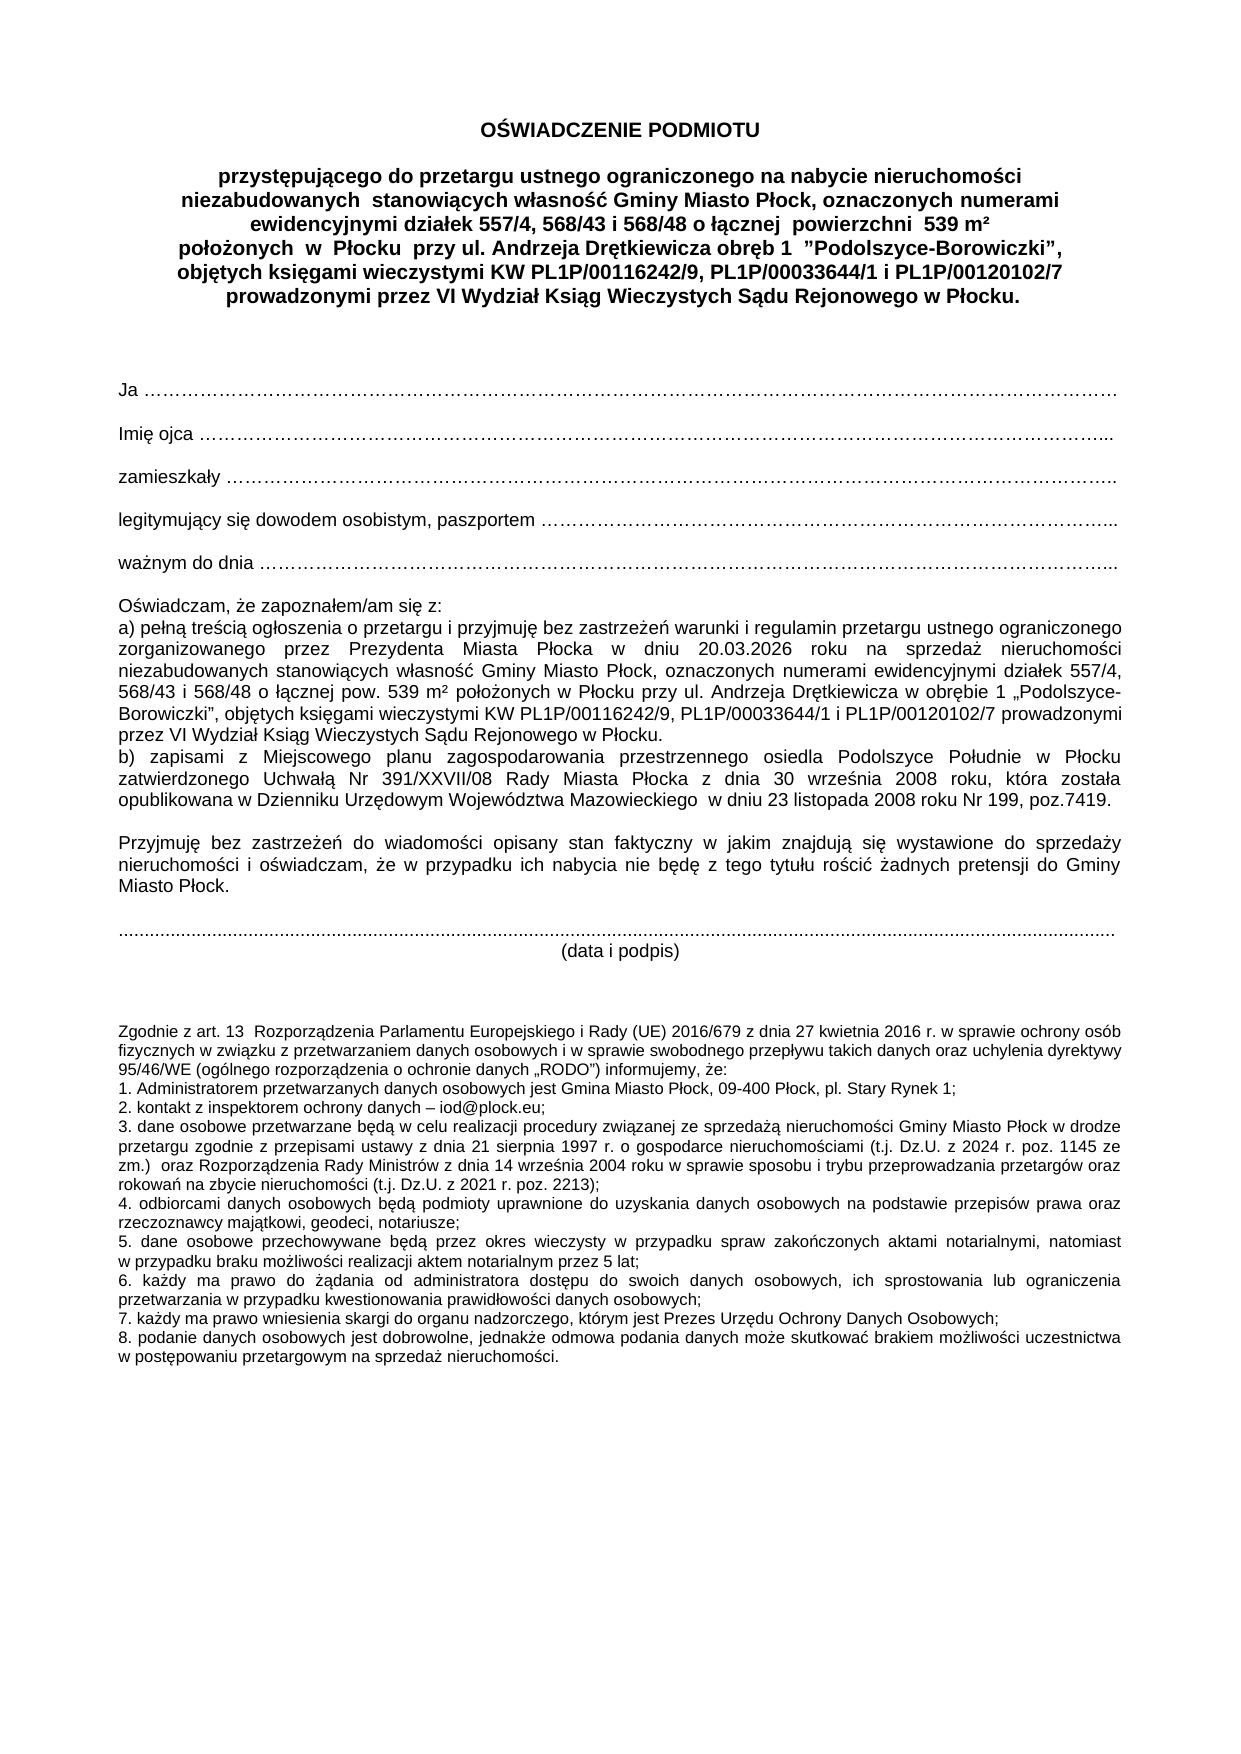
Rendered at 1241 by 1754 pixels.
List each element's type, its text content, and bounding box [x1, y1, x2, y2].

text 2. kontakt z inspektorem ochrony danych – iod@plock.eu; [118, 1098, 1122, 1117]
text Przyjmuję bez zastrzeżeń do wiadomości opisany stan faktyczny w jakim znajdują się wystawione do sprzedaży nieruchomości i oświadczam, że w przypadku ich nabycia nie będę z tego tytułu rościć żadnych pretensji do Gminy Miasto Płock. [118, 832, 1122, 897]
text prowadzonymi przez VI Wydział Ksiąg Wieczystych Sądu Rejonowego w Płocku. [118, 283, 1122, 307]
text przystępującego do przetargu ustnego ograniczonego na nabycie nieruchomości [118, 164, 1122, 188]
text a) pełną treścią ogłoszenia o przetargu i przyjmuję bez zastrzeżeń warunki i regulamin przetargu ustnego ograniczonego zorganizowanego przez Prezydenta Miasta Płocka w dniu 20.03.2026 roku na sprzedaż nieruchomości niezabudowanych stanowiących własność Gminy Miasto Płock, oznaczonych numerami ewidencyjnymi działek 557/4, 568/43 i 568/48 o łącznej pow. 539 m² położonych w Płocku przy ul. Andrzeja Drętkiewicza w obrębie 1 „Podolszyce-Borowiczki”, objętych księgami wieczystymi KW PL1P/00116242/9, PL1P/00033644/1 i PL1P/00120102/7 prowadzonymi przez VI Wydział Ksiąg Wieczystych Sądu Rejonowego w Płocku. [118, 616, 1122, 746]
text niezabudowanych stanowiących własność Gminy Miasto Płock, oznaczonych numerami ewidencyjnymi działek 557/4, 568/43 i 568/48 o łącznej powierzchni 539 m² [118, 188, 1122, 236]
text Ja ………………………………………………………………………………………………………………………………………… [118, 379, 1122, 401]
text OŚWIADCZENIE PODMIOTU [118, 118, 1122, 142]
text 7. każdy ma prawo wniesienia skargi do organu nadzorczego, którym jest Prezes Urzędu Ochrony Danych Osobowych; [118, 1309, 1122, 1328]
text ważnym do dnia ………………………………………………………………………………………………………………………... [118, 552, 1122, 573]
text zamieszkały …………………………………………………………………………………………………………………………….. [118, 466, 1122, 487]
text 1. Administratorem przetwarzanych danych osobowych jest Gmina Miasto Płock, 09-400 Płock, pl. Stary Rynek 1; [118, 1079, 1122, 1098]
text 4. odbiorcami danych osobowych będą podmioty uprawnione do uzyskania danych osobowych na podstawie przepisów prawa oraz rzeczoznawcy majątkowi, geodeci, notariusze; [118, 1194, 1122, 1232]
text objętych księgami wieczystymi KW PL1P/00116242/9, PL1P/00033644/1 i PL1P/00120102/7 [118, 259, 1122, 283]
text Zgodnie z art. 13 Rozporządzenia Parlamentu Europejskiego i Rady (UE) 2016/679 z dnia 27 kwietnia 2016 r. w sprawie ochrony osób fizycznych w związku z przetwarzaniem danych osobowych i w sprawie swobodnego przepływu takich danych oraz uchylenia dyrektywy 95/46/WE (ogólnego rozporządzenia o ochronie danych „RODO”) informujemy, że: [118, 1021, 1122, 1079]
text 5. dane osobowe przechowywane będą przez okres wieczysty w przypadku spraw zakończonych aktami notarialnymi, natomiast w przypadku braku możliwości realizacji aktem notarialnym przez 5 lat; [118, 1232, 1122, 1271]
text Oświadczam, że zapoznałem/am się z: [118, 595, 1122, 616]
text 3. dane osobowe przetwarzane będą w celu realizacji procedury związanej ze sprzedażą nieruchomości Gminy Miasto Płock w drodze przetargu zgodnie z przepisami ustawy z dnia 21 sierpnia 1997 r. o gospodarce nieruchomościami (t.j. Dz.U. z 2024 r. poz. 1145 ze zm.) oraz Rozporządzenia Rady Ministrów z dnia 14 września 2004 roku w sprawie sposobu i trybu przeprowadzania przetargów oraz rokowań na zbycie nieruchomości (t.j. Dz.U. z 2021 r. poz. 2213); [118, 1117, 1122, 1194]
text ................................................................................................................................................................................................ [118, 918, 1122, 940]
text legitymujący się dowodem osobistym, paszportem ………………………………………………………………………………... [118, 509, 1122, 530]
text 8. podanie danych osobowych jest dobrowolne, jednakże odmowa podania danych może skutkować brakiem możliwości uczestnictwa w postępowaniu przetargowym na sprzedaż nieruchomości. [118, 1328, 1122, 1366]
text (data i podpis) [118, 940, 1122, 961]
text b) zapisami z Miejscowego planu zagospodarowania przestrzennego osiedla Podolszyce Południe w Płocku zatwierdzonego Uchwałą Nr 391/XXVII/08 Rady Miasta Płocka z dnia 30 września 2008 roku, która została opublikowana w Dzienniku Urzędowym Województwa Mazowieckiego w dniu 23 listopada 2008 roku Nr 199, poz.7419. [118, 746, 1122, 811]
text Imię ojca ………………………………………………………………………………………………………………………………... [118, 422, 1122, 444]
text 6. każdy ma prawo do żądania od administratora dostępu do swoich danych osobowych, ich sprostowania lub ograniczenia przetwarzania w przypadku kwestionowania prawidłowości danych osobowych; [118, 1271, 1122, 1309]
text położonych w Płocku przy ul. Andrzeja Drętkiewicza obręb 1 ”Podolszyce-Borowiczki”, [118, 236, 1122, 259]
